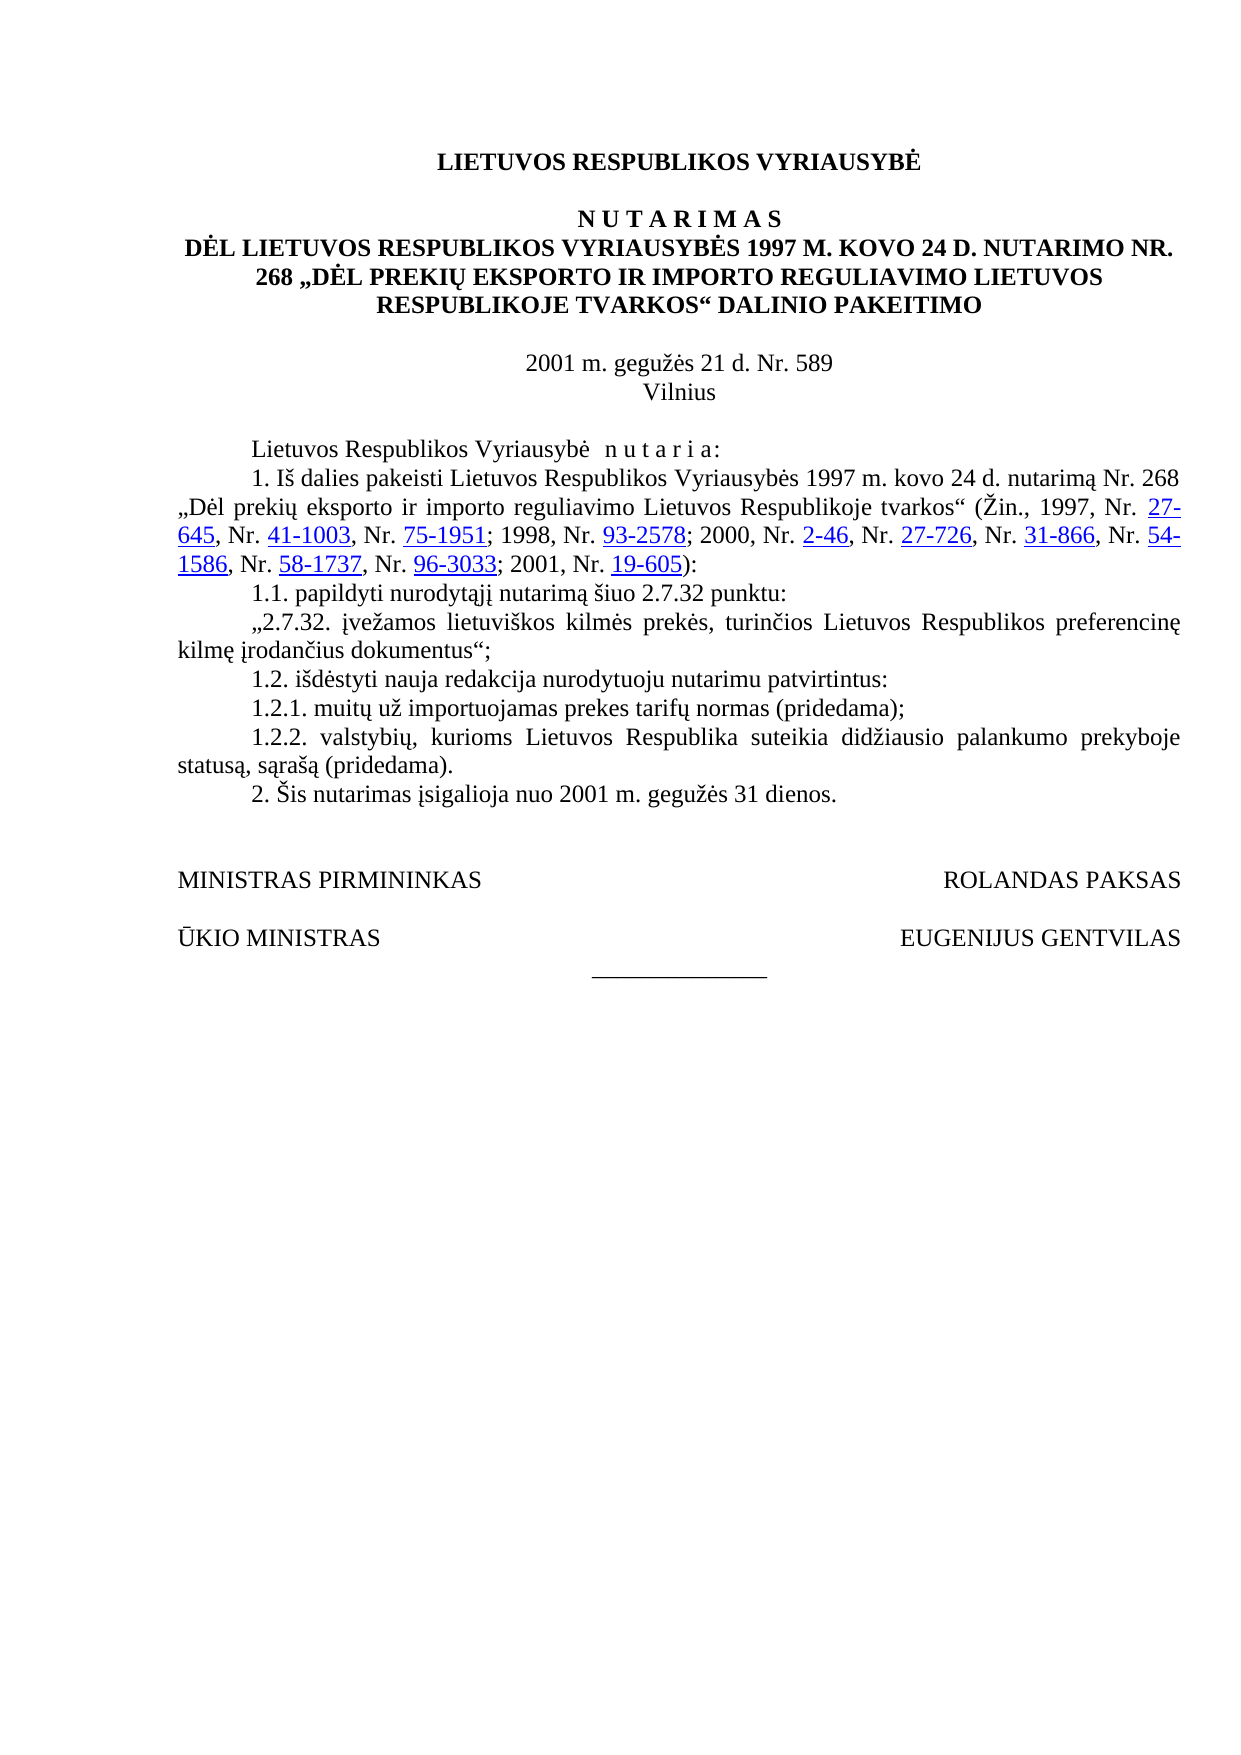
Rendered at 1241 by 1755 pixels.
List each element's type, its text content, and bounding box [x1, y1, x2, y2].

text ______________ [177, 952, 1181, 981]
text Vilnius [177, 377, 1181, 406]
text Lietuvos Respublikos Vyriausybė nutaria: [177, 434, 1181, 463]
text „2.7.32. įvežamos lietuviškos kilmės prekės, turinčios Lietuvos Respublikos preferencinę kilmę įrodančius dokumentus“; [177, 607, 1181, 664]
text 1.2.1. muitų už importuojamas prekes tarifų normas (pridedama); [177, 693, 1181, 722]
text Ūkio ministras Eugenijus Gentvilas [177, 923, 1181, 952]
text 1.1. papildyti nurodytąjį nutarimą šiuo 2.7.32 punktu: [177, 578, 1181, 607]
text 1.2.2. valstybių, kurioms Lietuvos Respublika suteikia didžiausio palankumo prekyboje statusą, sąrašą (pridedama). [177, 722, 1181, 779]
text DĖL LIETUVOS RESPUBLIKOS VYRIAUSYBĖS 1997 M. KOVO 24 D. NUTARIMO NR. 268 „DĖL PREKIŲ EKSPORTO IR IMPORTO REGULIAVIMO LIETUVOS RESPUBLIKOJE TVARKOS“ DALINIO PAKEITIMO [177, 233, 1181, 319]
text Ministras Pirmininkas Rolandas Paksas [177, 866, 1181, 894]
text 1. Iš dalies pakeisti Lietuvos Respublikos Vyriausybės 1997 m. kovo 24 d. nutarimą Nr. 268 „Dėl prekių eksporto ir importo reguliavimo Lietuvos Respublikoje tvarkos“ (Žin., 1997, Nr. 27-645, Nr. 41-1003, Nr. 75-1951; 1998, Nr. 93-2578; 2000, Nr. 2-46, Nr. 27-726, Nr. 31-866, Nr. 54-1586, Nr. 58-1737, Nr. 96-3033; 2001, Nr. 19-605): [177, 463, 1181, 578]
text N U T A R I M A S [177, 204, 1181, 233]
text 1.2. išdėstyti nauja redakcija nurodytuoju nutarimu patvirtintus: [177, 664, 1181, 693]
text LIETUVOS RESPUBLIKOS VYRIAUSYBĖ [177, 147, 1181, 176]
text 2. Šis nutarimas įsigalioja nuo 2001 m. gegužės 31 dienos. [177, 779, 1181, 808]
text 2001 m. gegužės 21 d. Nr. 589 [177, 348, 1181, 377]
